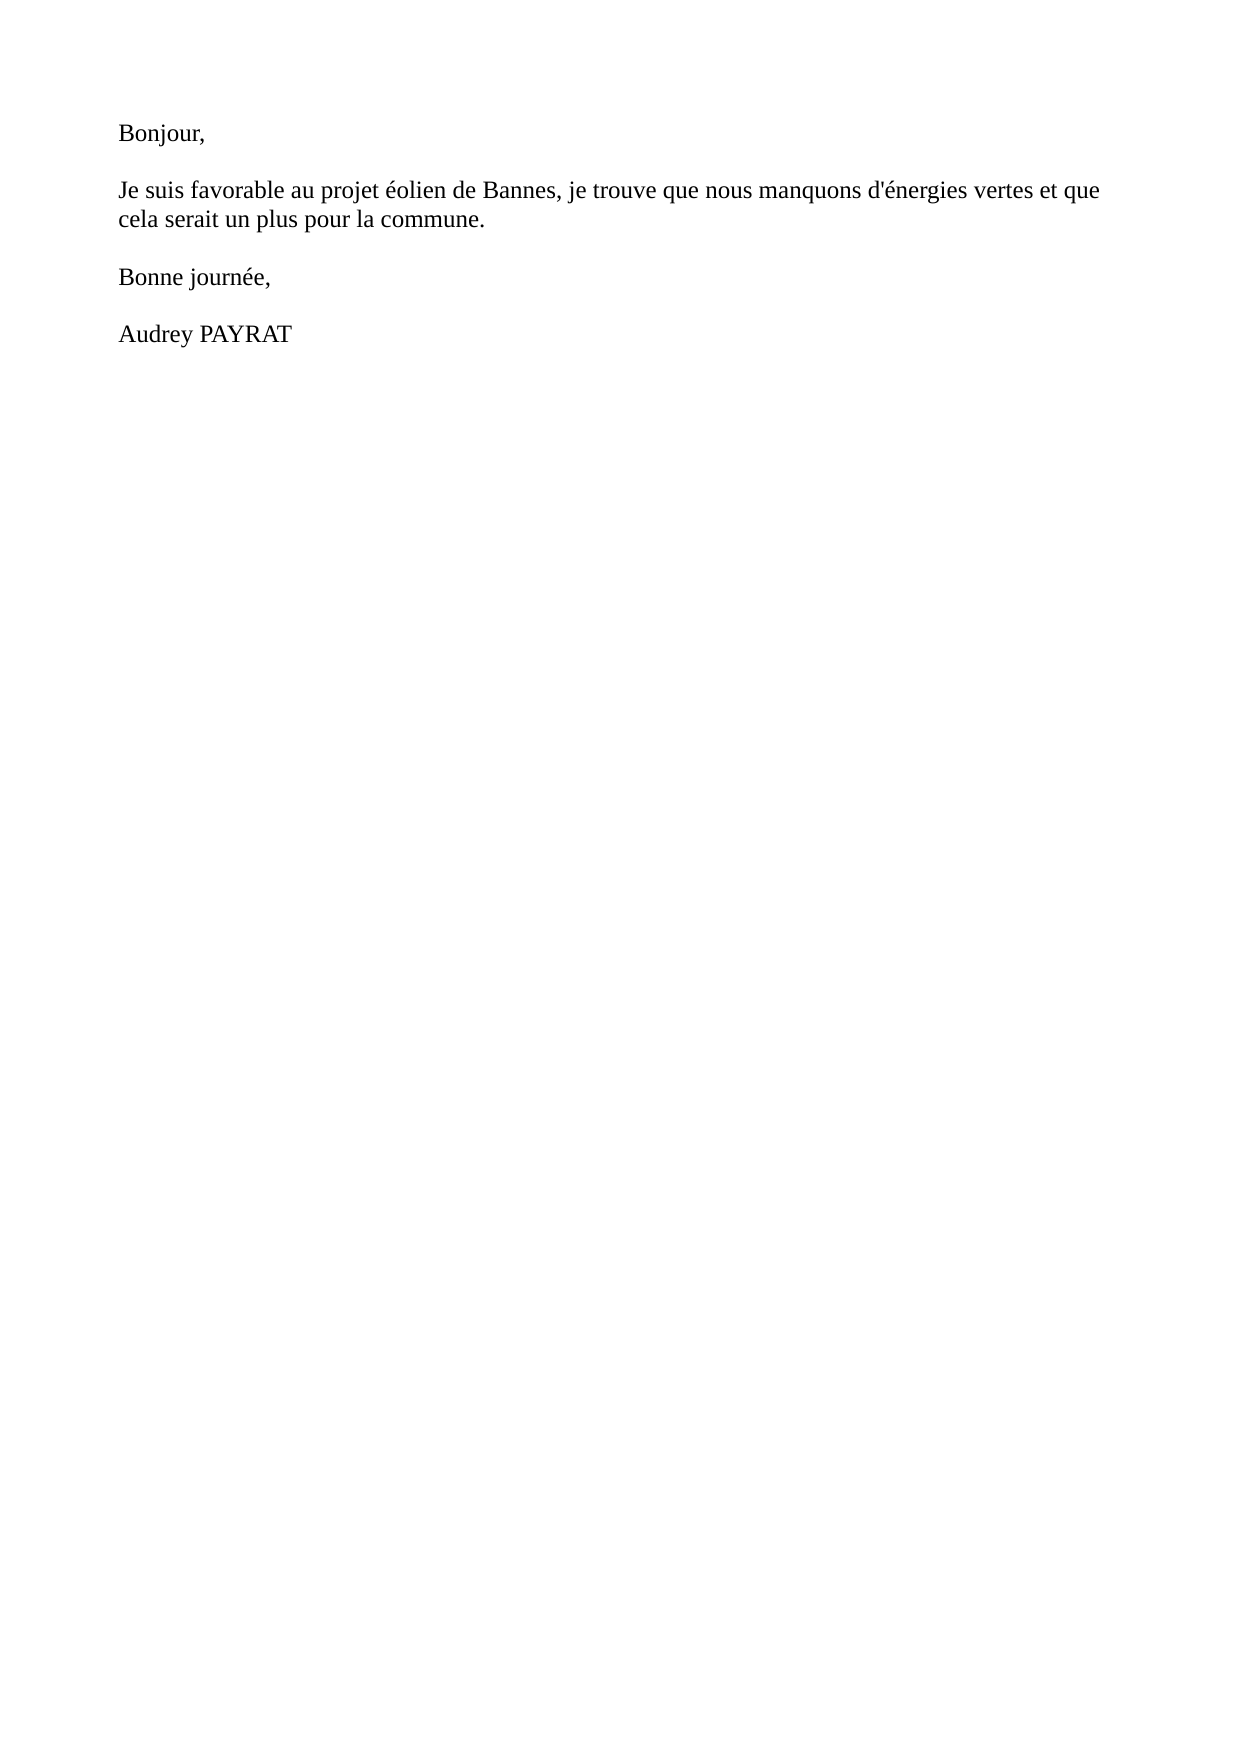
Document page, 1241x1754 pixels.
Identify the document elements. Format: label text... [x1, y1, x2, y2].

text Audrey PAYRAT [118, 319, 1122, 348]
text Bonjour, [118, 118, 1122, 147]
text Je suis favorable au projet éolien de Bannes, je trouve que nous manquons d'énergies vertes et que cela serait un plus pour la commune. [118, 176, 1122, 233]
text Bonne journée, [118, 262, 1122, 291]
